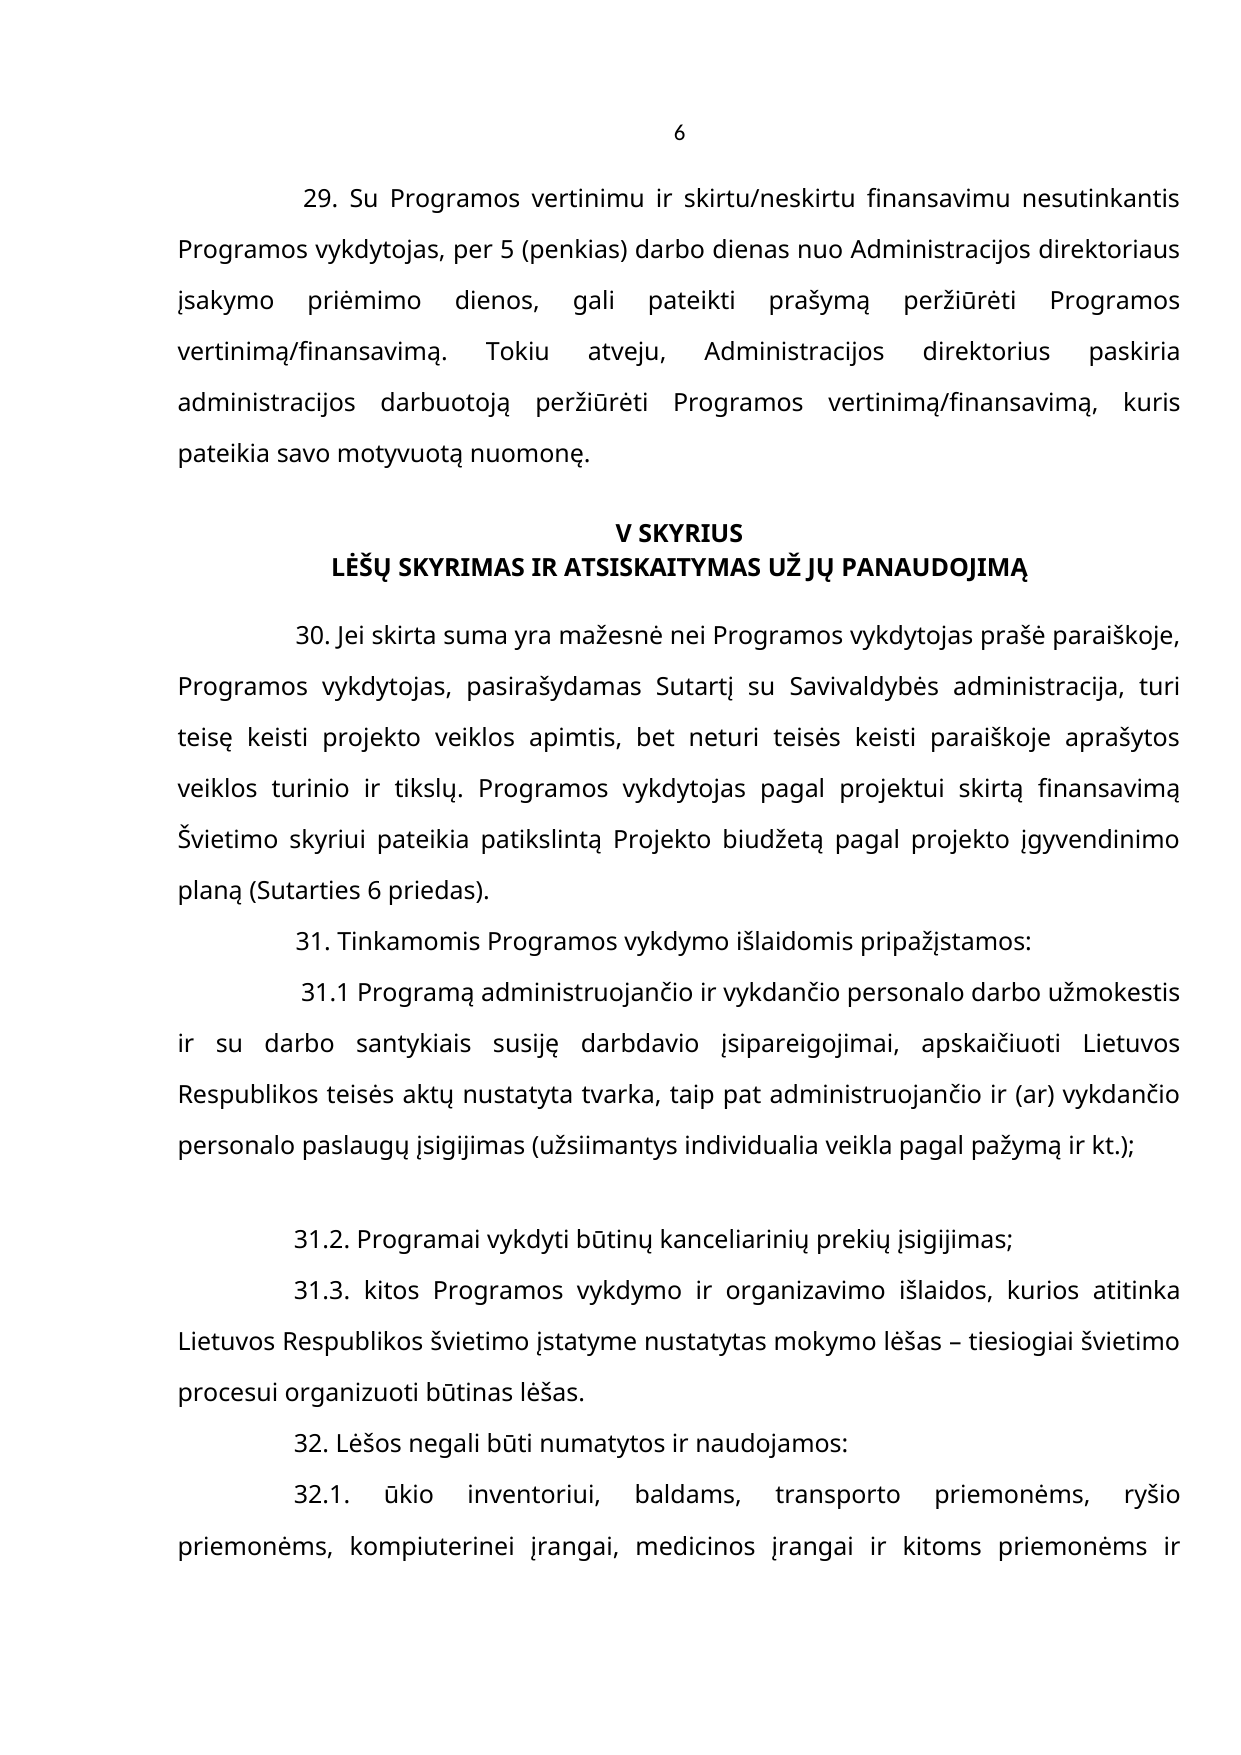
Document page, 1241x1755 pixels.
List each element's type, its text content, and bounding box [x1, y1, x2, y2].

text 32. Lėšos negali būti numatytos ir naudojamos: [177, 1426, 1181, 1460]
text 32.1. ūkio inventoriui, baldams, transporto priemonėms, ryšio priemonėms, kompiuterinei įrangai, medicinos įrangai ir kitoms priemonėms ir [177, 1477, 1181, 1562]
text 31.3. kitos Programos vykdymo ir organizavimo išlaidos, kurios atitinka Lietuvos Respublikos švietimo įstatyme nustatytas mokymo lėšas – tiesiogiai švietimo procesui organizuoti būtinas lėšas. [177, 1273, 1181, 1409]
text 31. Tinkamomis Programos vykdymo išlaidomis pripažįstamos: [177, 924, 1181, 958]
text 31.2. Programai vykdyti būtinų kanceliarinių prekių įsigijimas; [177, 1222, 1181, 1256]
text V SKYRIUS [177, 515, 1181, 549]
text 31.1 Programą administruojančio ir vykdančio personalo darbo užmokestis ir su darbo santykiais susiję darbdavio įsipareigojimai, apskaičiuoti Lietuvos Respublikos teisės aktų nustatyta tvarka, taip pat administruojančio ir (ar) vykdančio personalo paslaugų įsigijimas (užsiimantys individualia veikla pagal pažymą ir kt.); [177, 975, 1181, 1162]
text LĖŠŲ SKYRIMAS IR ATSISKAITYMAS UŽ JŲ PANAUDOJIMĄ [177, 549, 1181, 583]
text 29. Su Programos vertinimu ir skirtu/neskirtu finansavimu nesutinkantis Programos vykdytojas, per 5 (penkias) darbo dienas nuo Administracijos direktoriaus įsakymo priėmimo dienos, gali pateikti prašymą peržiūrėti Programos vertinimą/finansavimą. Tokiu atveju, Administracijos direktorius paskiria administracijos darbuotoją peržiūrėti Programos vertinimą/finansavimą, kuris pateikia savo motyvuotą nuomonę. [177, 180, 1181, 469]
text 30. Jei skirta suma yra mažesnė nei Programos vykdytojas prašė paraiškoje, Programos vykdytojas, pasirašydamas Sutartį su Savivaldybės administracija, turi teisę keisti projekto veiklos apimtis, bet neturi teisės keisti paraiškoje aprašytos veiklos turinio ir tikslų. Programos vykdytojas pagal projektui skirtą finansavimą Švietimo skyriui pateikia patikslintą Projekto biudžetą pagal projekto įgyvendinimo planą (Sutarties 6 priedas). [177, 617, 1181, 907]
